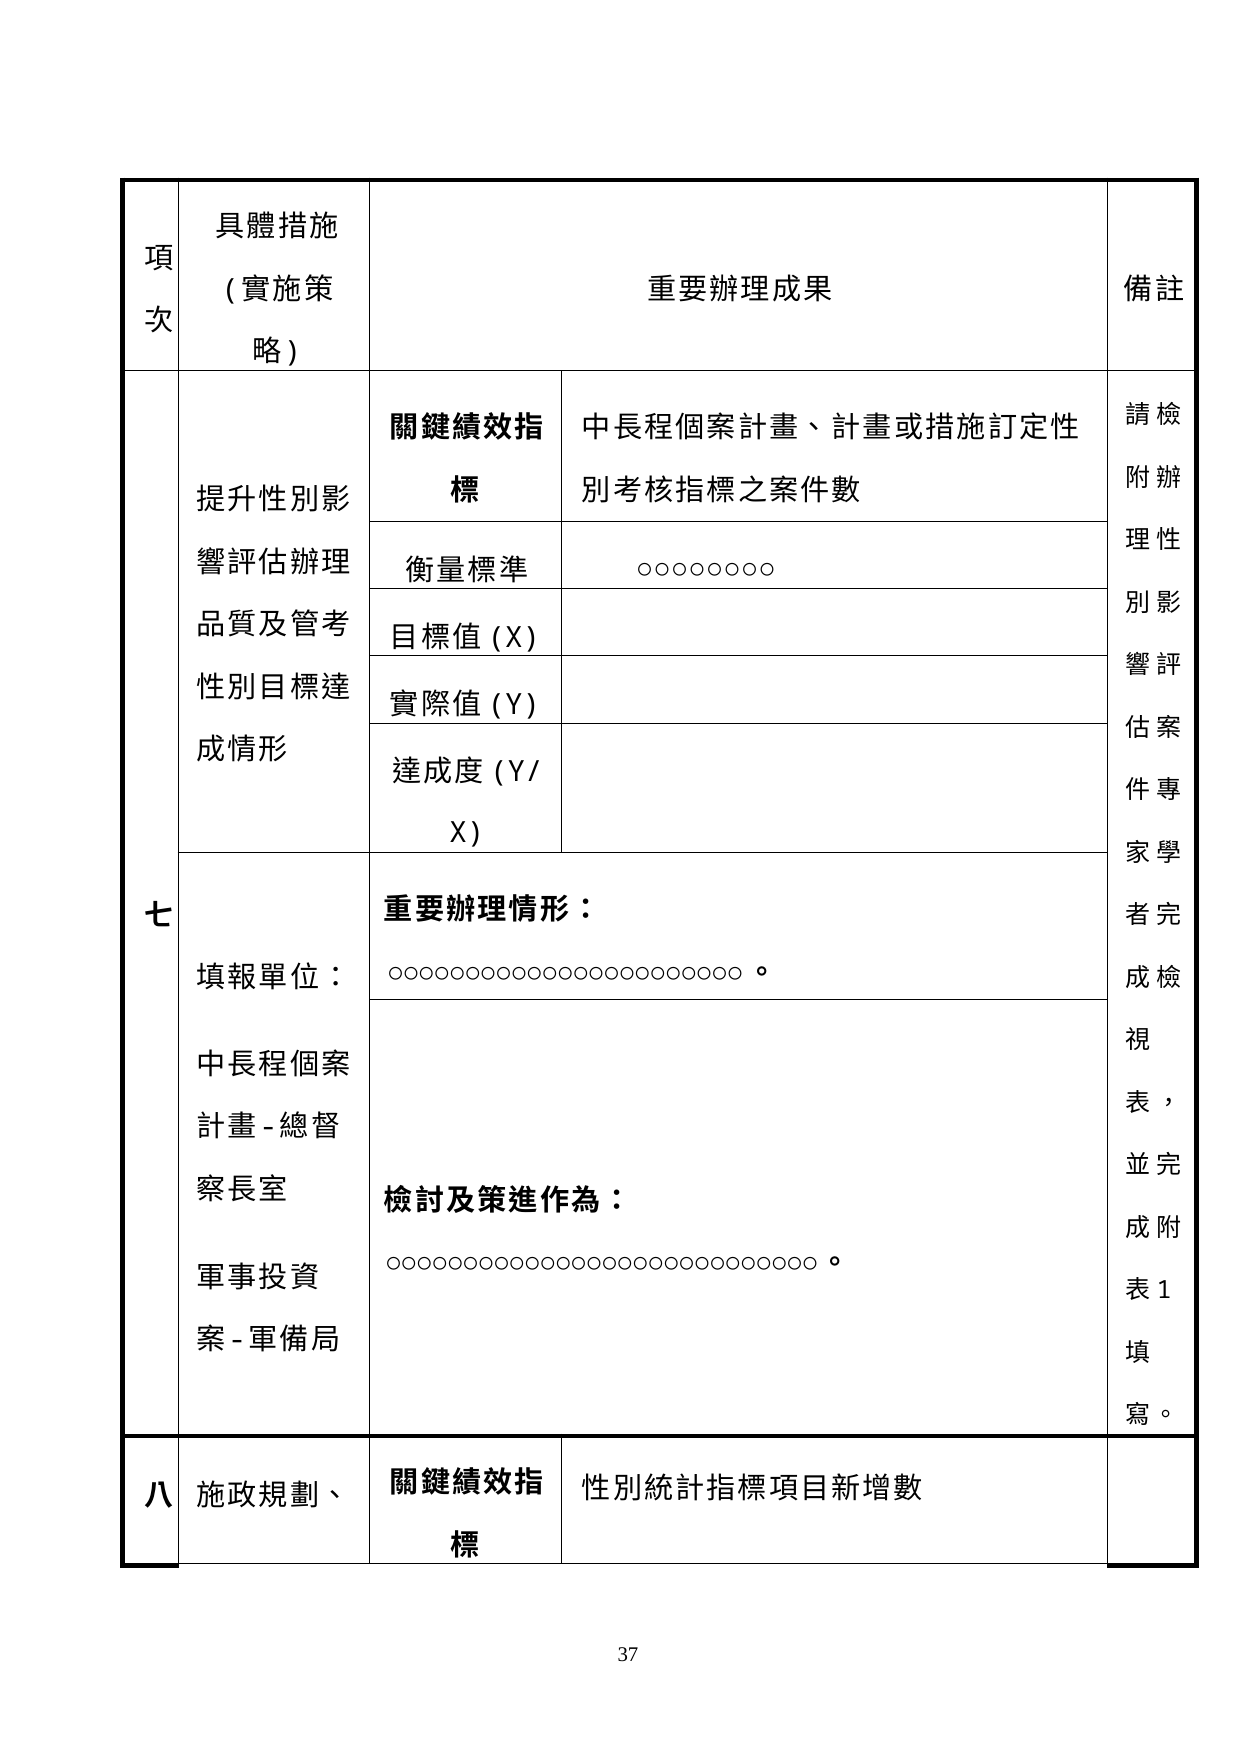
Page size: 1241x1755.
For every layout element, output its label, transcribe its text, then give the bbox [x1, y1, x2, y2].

table_cell [562, 589, 1107, 655]
table_cell 衡量標準 [370, 522, 561, 588]
table_cell 請檢 附辦理性別影響評估案件專家學者完成檢視表，並完成附表1填寫。 [1108, 371, 1194, 1433]
table_cell 中長程個案計畫、計畫或措施訂定性別考核指標之案件數 [562, 371, 1107, 521]
table_cell ○○○○○○○○ [562, 522, 1107, 588]
table_header 備註 [1108, 182, 1194, 370]
table_cell [562, 724, 1107, 852]
table_cell 填報單位： 中長程個案計畫-總督察長室 軍事投資案-軍備局 [179, 853, 369, 1433]
table_header 項次 [125, 182, 178, 370]
table_cell 施政規劃、 [179, 1438, 369, 1563]
table_cell 七 [125, 371, 178, 1433]
table_cell 提升性別影響評估辦理品質及管考性別目標達成情形 [179, 371, 369, 852]
table_cell [1108, 1438, 1194, 1563]
table_cell 性別統計指標項目新增數 [562, 1438, 1107, 1563]
table_cell 關鍵績效指標 [370, 371, 561, 521]
table_header 重要辦理成果 [370, 182, 1107, 370]
table_cell 關鍵績效指標 [370, 1438, 561, 1563]
table_cell 重要辦理情形： ○○○○○○○○○○○○○○○○○○○○○○○。 [370, 853, 1107, 999]
table_cell 實際值(Y) [370, 656, 561, 722]
table_cell [562, 656, 1107, 722]
table_cell 目標值(X) [370, 589, 561, 655]
table_cell 八 [125, 1438, 178, 1563]
table_header 具體措施 (實施策略) [179, 182, 369, 370]
table_cell 檢討及策進作為： ○○○○○○○○○○○○○○○○○○○○○○○○○○○○。 [370, 1000, 1107, 1433]
table_cell 達成度(Y/X) [370, 724, 561, 852]
